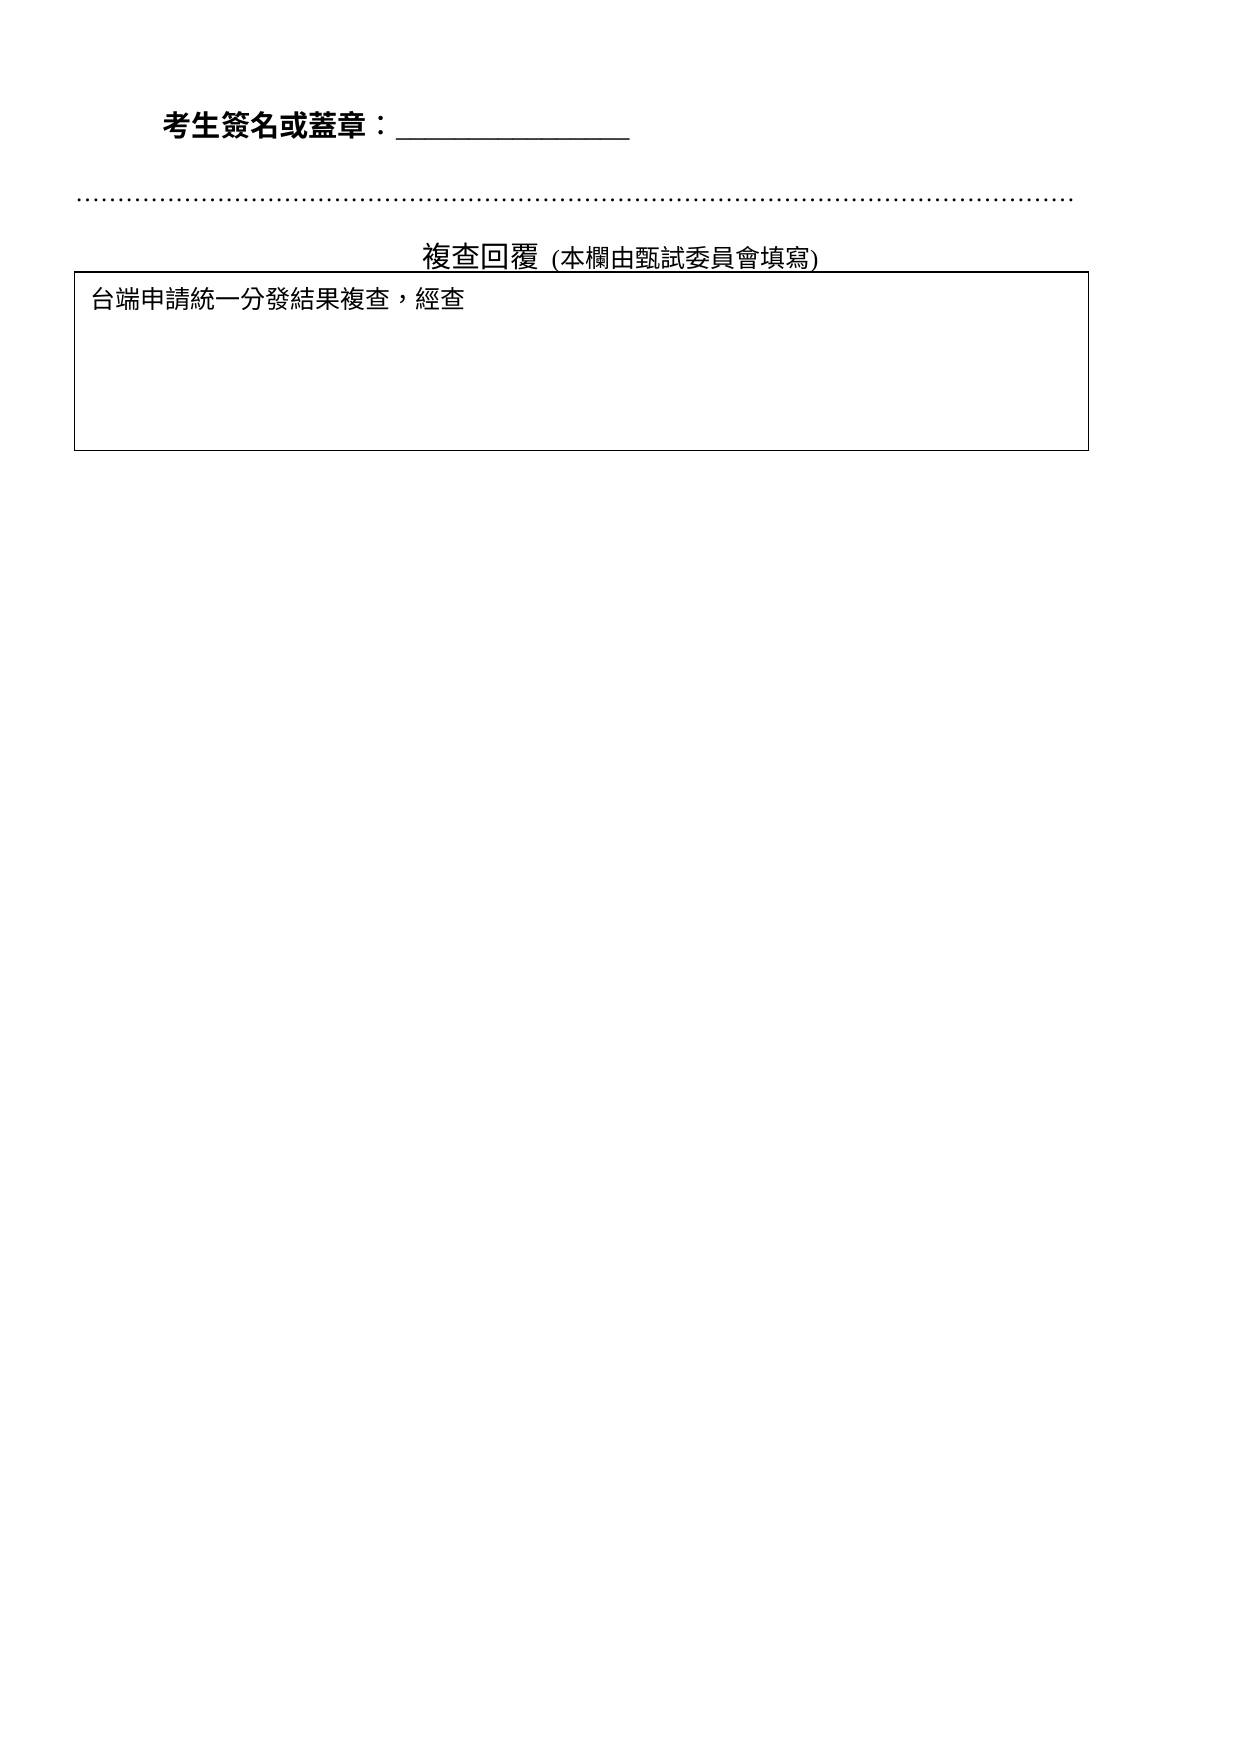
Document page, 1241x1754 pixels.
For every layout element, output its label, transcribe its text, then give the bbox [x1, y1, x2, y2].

text 複查回覆 (本欄由甄試委員會填寫) [75, 213, 1165, 276]
text 台端申請統一分發結果複查，經查 [90, 280, 1073, 316]
text [75, 273, 1088, 450]
text ………………………………………………………………………………………………………… [75, 151, 1165, 213]
text 考生簽名或蓋章：________________ [162, 82, 1165, 144]
